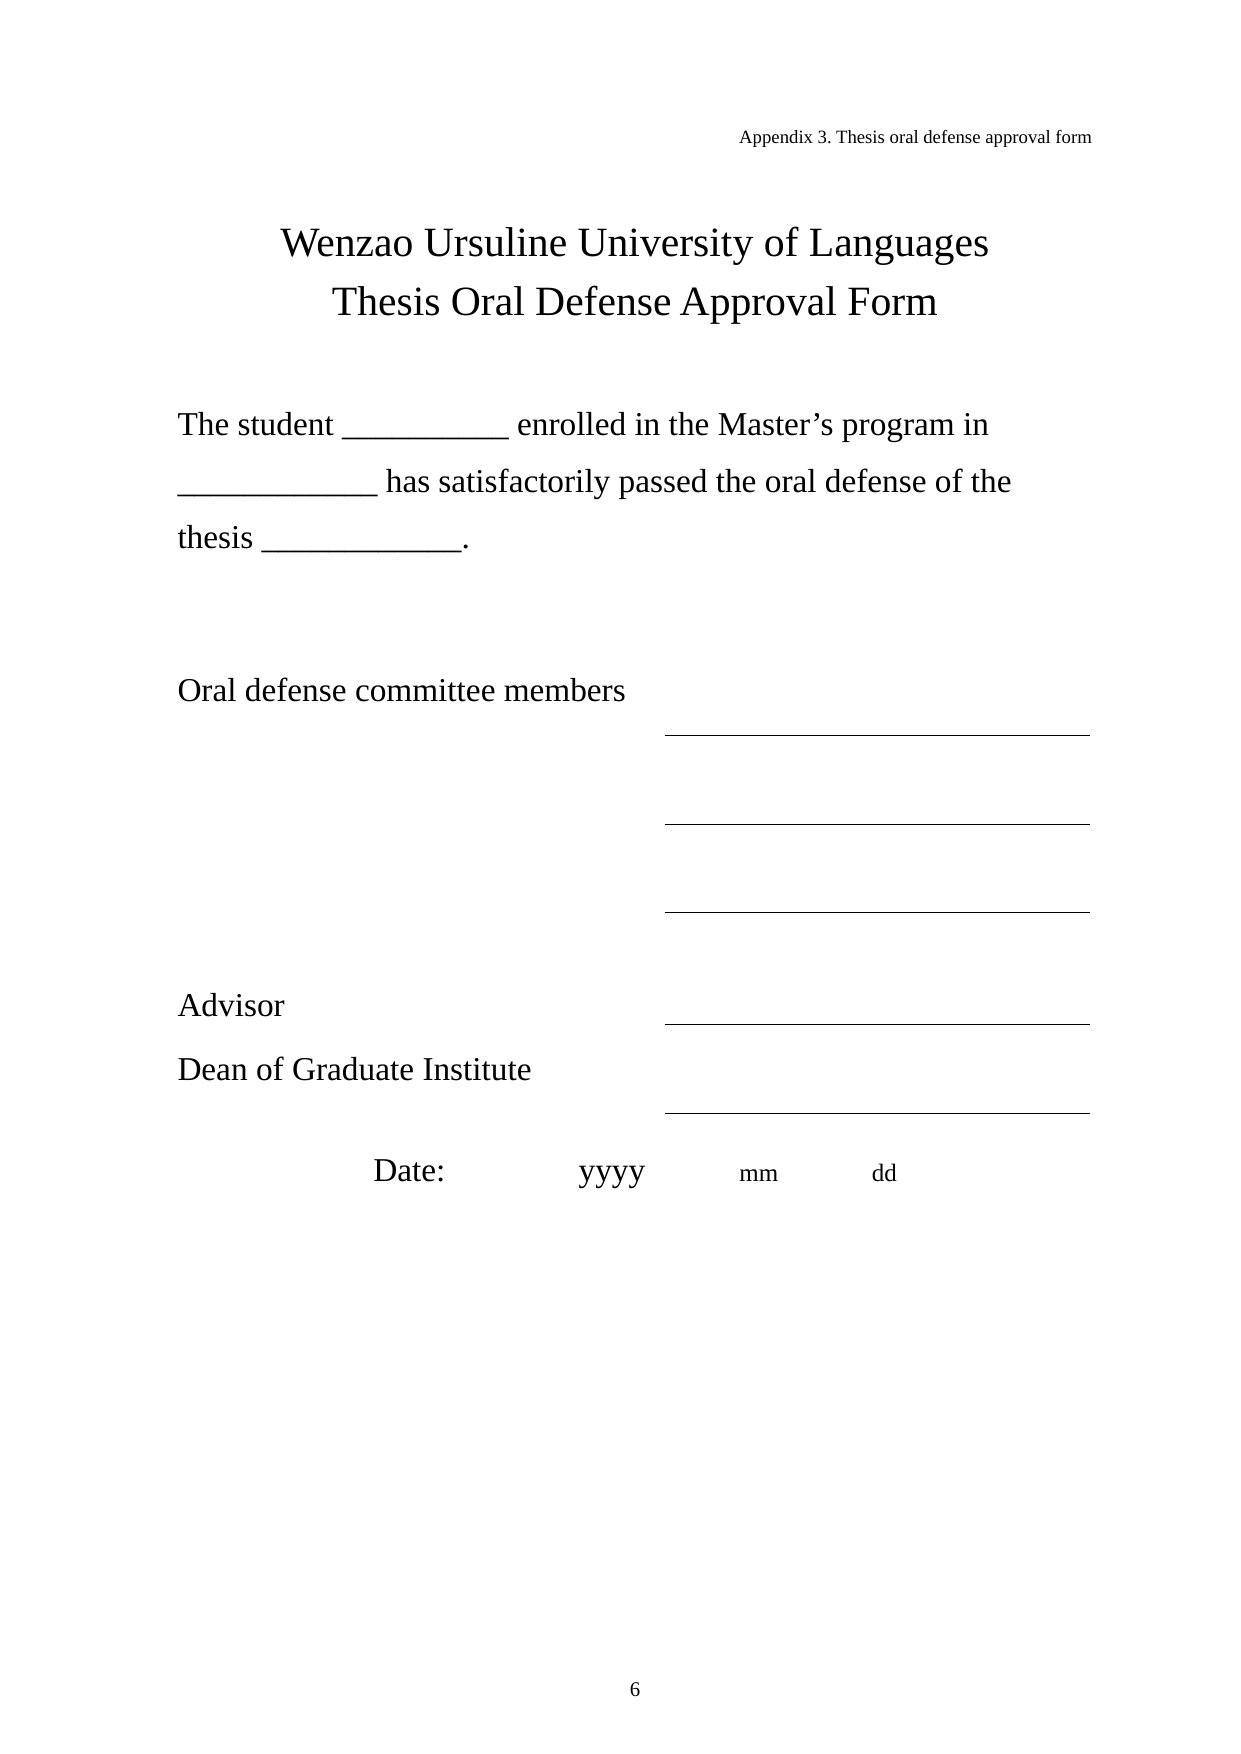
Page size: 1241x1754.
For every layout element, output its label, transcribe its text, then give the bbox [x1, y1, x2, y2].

table_header [665, 646, 1090, 735]
text Thesis Oral Defense Approval Form [177, 268, 1092, 327]
table_cell [174, 824, 664, 912]
table_cell [665, 913, 1090, 1024]
table_cell [665, 825, 1090, 912]
table_cell Dean of Graduate Institute [174, 1024, 664, 1113]
table_cell [665, 736, 1090, 824]
text Appendix 3. Thesis oral defense approval form [177, 127, 1092, 148]
text Date: yyyy mm dd [177, 1151, 1092, 1189]
table_cell Advisor [174, 912, 664, 1024]
text Wenzao Ursuline University of Languages [177, 210, 1092, 268]
table_cell [665, 1025, 1090, 1113]
table_header Oral defense committee members [174, 646, 664, 735]
text The student __________ enrolled in the Master’s program in ____________ has satisfactorily passed the oral defense of the thesis ____________. [177, 406, 1092, 556]
table_cell [174, 735, 664, 824]
